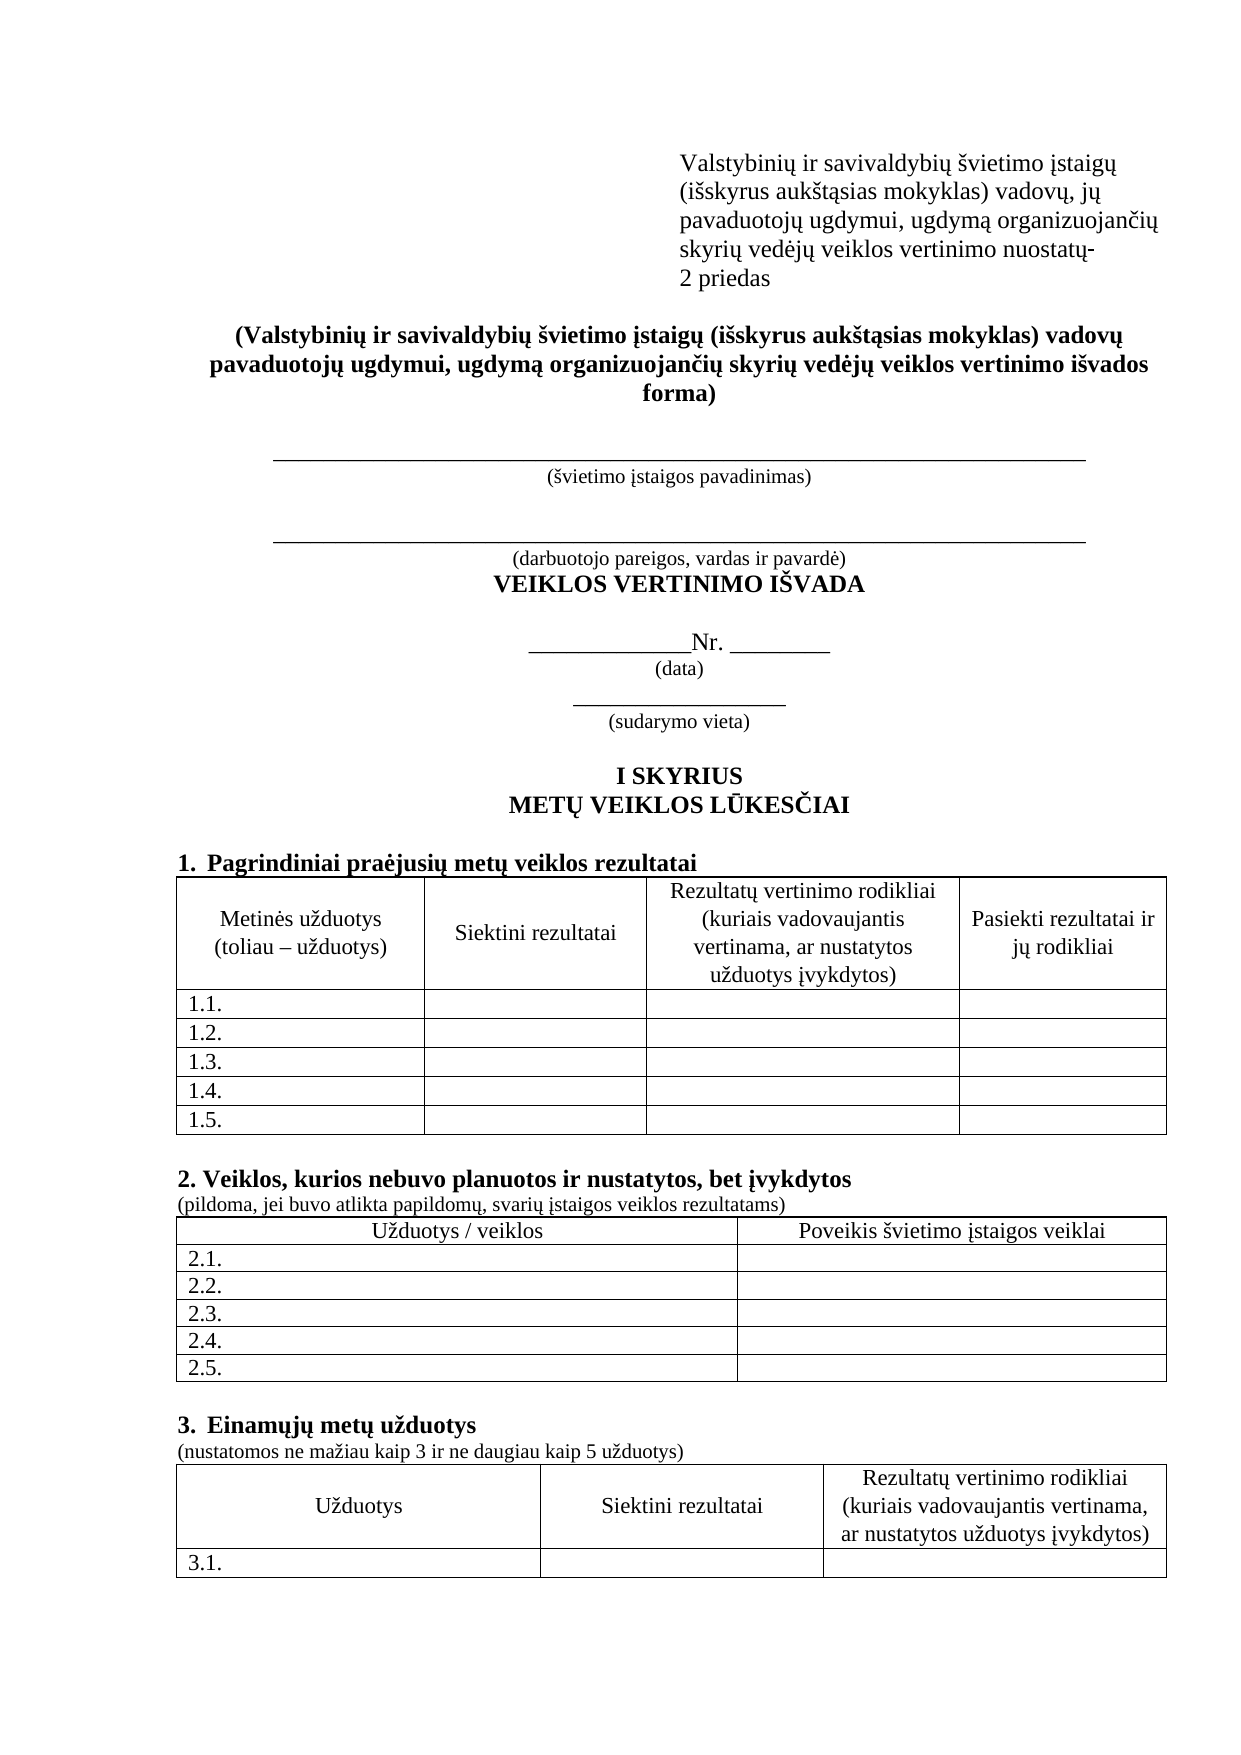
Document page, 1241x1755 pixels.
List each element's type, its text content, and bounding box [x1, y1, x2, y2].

table_header Siektini rezultatai [541, 1465, 823, 1548]
table_cell [647, 990, 959, 1018]
table_cell [960, 1106, 1166, 1134]
table_cell 1.1. [177, 990, 424, 1018]
text (Valstybinių ir savivaldybių švietimo įstaigų (išskyrus aukštąsias mokyklas) vadovų pavaduotojų ugdymui, ugdymą organizuojančių skyrių vedėjų veiklos vertinimo išvados forma) [177, 320, 1181, 406]
table_cell [647, 1077, 959, 1105]
table_cell [960, 990, 1166, 1018]
table_cell [960, 1048, 1166, 1076]
table_cell 1.3. [177, 1048, 424, 1076]
text _________________________________________________________________ [177, 435, 1181, 464]
table_header Rezultatų vertinimo rodikliai (kuriais vadovaujantis vertinama, ar nustatytos užduotys įvykdytos) [824, 1465, 1166, 1548]
table_header Poveikis švietimo įstaigos veiklai [738, 1218, 1166, 1244]
table_cell 3.1. [177, 1549, 540, 1577]
text 1. Pagrindiniai praėjusių metų veiklos rezultatai [177, 848, 1181, 876]
text _________________________________________________________________ [177, 517, 1181, 545]
table_cell [425, 990, 646, 1018]
table_header Užduotys [177, 1465, 540, 1548]
table_cell [541, 1549, 823, 1577]
table_cell 1.4. [177, 1077, 424, 1105]
table_cell 2.4. [177, 1327, 737, 1353]
text (pildoma, jei buvo atlikta papildomų, svarių įstaigos veiklos rezultatams) [177, 1192, 1181, 1216]
text 3. Einamųjų metų užduotys [177, 1411, 1181, 1439]
table_cell [425, 1048, 646, 1076]
text Valstybinių ir savivaldybių švietimo įstaigų [679, 148, 1181, 176]
text (data) [177, 656, 1181, 680]
table_cell [824, 1549, 1166, 1577]
table_cell 2.1. [177, 1245, 737, 1271]
table_cell 1.5. [177, 1106, 424, 1134]
table_cell 2.3. [177, 1300, 737, 1326]
table_cell 2.2. [177, 1272, 737, 1299]
text VEIKLOS VERTINIMO IŠVADA [177, 569, 1181, 598]
table_cell [647, 1048, 959, 1076]
table_cell 2.5. [177, 1355, 737, 1381]
text skyrių vedėjų veiklos vertinimo nuostatų [679, 234, 1181, 263]
table_header Užduotys / veiklos [177, 1218, 737, 1244]
table_cell [738, 1327, 1166, 1353]
text (nustatomos ne mažiau kaip 3 ir ne daugiau kaip 5 užduotys) [177, 1439, 1181, 1463]
text (darbuotojo pareigos, vardas ir pavardė) [177, 545, 1181, 569]
text I SKYRIUS [177, 761, 1181, 790]
table_cell 1.2. [177, 1019, 424, 1047]
text pavaduotojų ugdymui, ugdymą organizuojančių [679, 205, 1181, 234]
text METŲ VEIKLOS LŪKESČIAI [177, 790, 1181, 819]
table_header Rezultatų vertinimo rodikliai (kuriais vadovaujantis vertinama, ar nustatytos užduotys įvykdytos) [647, 878, 959, 989]
table_header Pasiekti rezultatai ir jų rodikliai [960, 878, 1166, 989]
table_cell [738, 1245, 1166, 1271]
text 2. Veiklos, kurios nebuvo planuotos ir nustatytos, bet įvykdytos [177, 1164, 1181, 1192]
table_cell [647, 1019, 959, 1047]
table_cell [425, 1106, 646, 1134]
table_cell [425, 1077, 646, 1105]
table_cell [738, 1355, 1166, 1381]
text (švietimo įstaigos pavadinimas) [177, 464, 1181, 488]
text (išskyrus aukštąsias mokyklas) vadovų, jų [679, 176, 1181, 205]
text 2 priedas [679, 263, 1181, 291]
text (sudarymo vieta) [177, 708, 1181, 733]
table_cell [647, 1106, 959, 1134]
table_cell [960, 1077, 1166, 1105]
table_header Metinės užduotys (toliau – užduotys) [177, 878, 424, 989]
table_cell [738, 1272, 1166, 1299]
text _________________ [177, 680, 1181, 708]
table_cell [960, 1019, 1166, 1047]
table_cell [425, 1019, 646, 1047]
table_cell [738, 1300, 1166, 1326]
table_header Siektini rezultatai [425, 878, 646, 989]
text _____________Nr. ________ [177, 627, 1181, 656]
